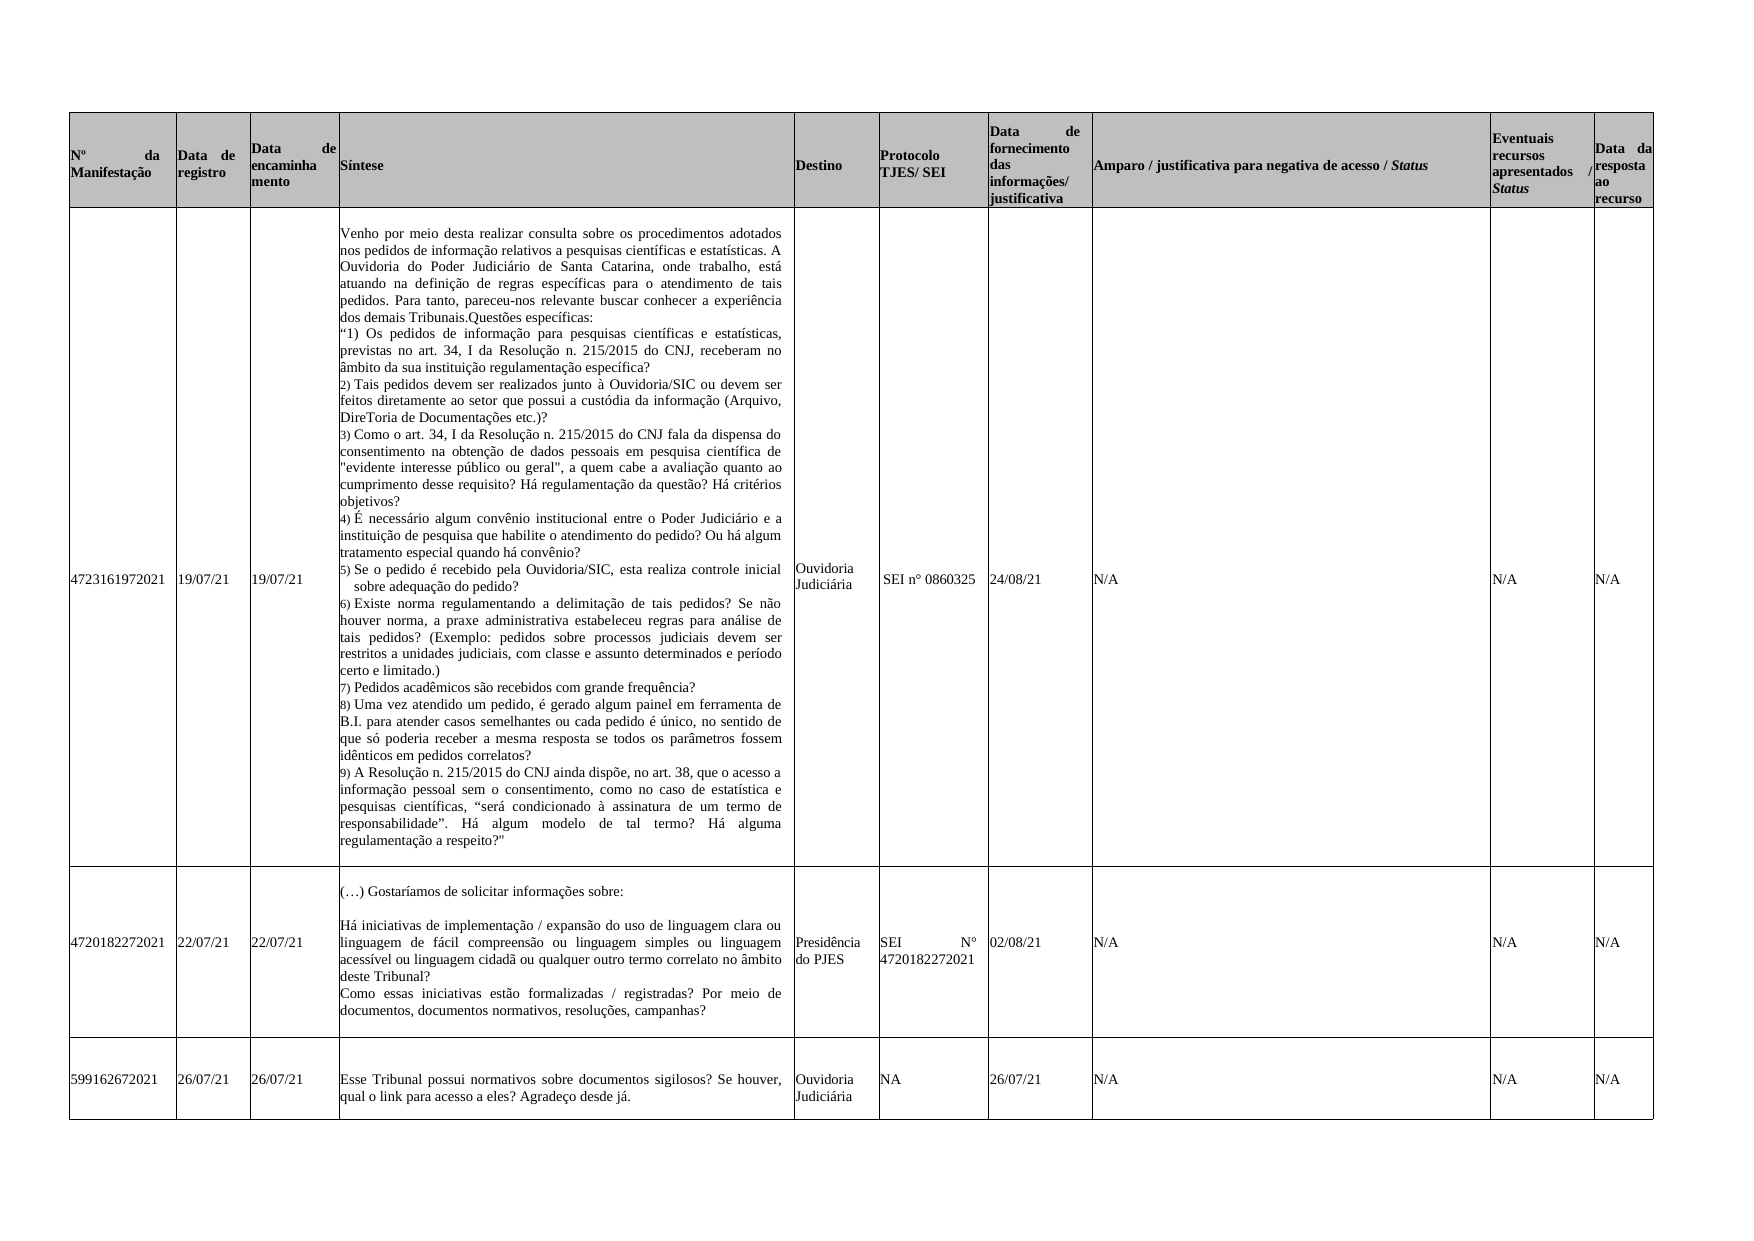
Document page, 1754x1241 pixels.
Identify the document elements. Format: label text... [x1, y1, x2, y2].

table_cell 26/07/21 [251, 1038, 339, 1119]
table_header Síntese [340, 113, 794, 207]
table_cell Esse Tribunal possui normativos sobre documentos sigilosos? Se houver, qual o link para acesso a eles? Agradeço desde já. [340, 1038, 794, 1119]
table_cell N/A [1491, 1038, 1594, 1119]
table_cell Ouvidoria Judiciária [795, 208, 879, 866]
table_cell 4723161972021 [70, 208, 176, 866]
table_header Data de fornecimento das informações/ justificativa [989, 113, 1092, 207]
table_cell 22/07/21 [177, 867, 250, 1036]
table_cell 26/07/21 [989, 1038, 1092, 1119]
table_cell 24/08/21 [989, 208, 1092, 866]
table_cell SEI n° 0860325 [880, 208, 988, 866]
table_cell (…) Gostaríamos de solicitar informações sobre: Há iniciativas de implementação / expansão do uso de linguagem clara ou linguagem de fácil compreensão ou linguagem simples ou linguagem acessível ou linguagem cidadã ou qualquer outro termo correlato no âmbito deste Tribunal? Como essas iniciativas estão formalizadas / registradas? Por meio de documentos, documentos normativos, resoluções, campanhas? [340, 867, 794, 1036]
table_cell N/A [1491, 867, 1594, 1036]
table_cell 02/08/21 [989, 867, 1092, 1036]
table_cell N/A [1595, 208, 1653, 866]
table_cell N/A [1093, 208, 1490, 866]
table_cell N/A [1595, 867, 1653, 1036]
table_header Nº da Manifestação [70, 113, 176, 207]
table_cell NA [880, 1038, 988, 1119]
table_cell Ouvidoria Judiciária [795, 1038, 879, 1119]
table_cell 26/07/21 [177, 1038, 250, 1119]
table_header Data de encaminha mento [251, 113, 339, 207]
table_cell N/A [1093, 1038, 1490, 1119]
table_header Protocolo TJES/ SEI [880, 113, 988, 207]
table_header Eventuais recursos apresentados / Status [1491, 113, 1594, 207]
table_cell SEI N° 4720182272021 [880, 867, 988, 1036]
table_header Data de registro [177, 113, 250, 207]
table_cell N/A [1093, 867, 1490, 1036]
table_cell 599162672021 [70, 1038, 176, 1119]
table_header Amparo / justificativa para negativa de acesso / Status [1093, 113, 1490, 207]
table_header Data da resposta ao recurso [1595, 113, 1653, 207]
table_cell N/A [1595, 1038, 1653, 1119]
table_cell 4720182272021 [70, 867, 176, 1036]
table_cell Presidência do PJES [795, 867, 879, 1036]
table_cell Venho por meio desta realizar consulta sobre os procedimentos adotados nos pedidos de informação relativos a pesquisas científicas e estatísticas. A Ouvidoria do Poder Judiciário de Santa Catarina, onde trabalho, está atuando na definição de regras específicas para o atendimento de tais pedidos. Para tanto, pareceu-nos relevante buscar conhecer a experiência dos demais Tribunais.Questões específicas: “1) Os pedidos de informação para pesquisas científicas e estatísticas, previstas no art. 34, I da Resolução n. 215/2015 do CNJ, receberam no âmbito da sua instituição regulamentação específica? Tais pedidos devem ser realizados junto à Ouvidoria/SIC ou devem ser feitos diretamente ao setor que possui a custódia da informação (Arquivo, DireToria de Documentações etc.)? Como o art. 34, I da Resolução n. 215/2015 do CNJ fala da dispensa do consentimento na obtenção de dados pessoais em pesquisa científica de "evidente interesse público ou geral", a quem cabe a avaliação quanto ao cumprimento desse requisito? Há regulamentação da questão? Há critérios objetivos? É necessário algum convênio institucional entre o Poder Judiciário e a instituição de pesquisa que habilite o atendimento do pedido? Ou há algum tratamento especial quando há convênio? Se o pedido é recebido pela Ouvidoria/SIC, esta realiza controle inicial sobre adequação do pedido? Existe norma regulamentando a delimitação de tais pedidos? Se não houver norma, a praxe administrativa estabeleceu regras para análise de tais pedidos? (Exemplo: pedidos sobre processos judiciais devem ser restritos a unidades judiciais, com classe e assunto determinados e período certo e limitado.) Pedidos acadêmicos são recebidos com grande frequência? Uma vez atendido um pedido, é gerado algum painel em ferramenta de B.I. para atender casos semelhantes ou cada pedido é único, no sentido de que só poderia receber a mesma resposta se todos os parâmetros fossem idênticos em pedidos correlatos? A Resolução n. 215/2015 do CNJ ainda dispõe, no art. 38, que o acesso a informação pessoal sem o consentimento, como no caso de estatística e pesquisas científicas, “será condicionado à assinatura de um termo de responsabilidade”. Há algum modelo de tal termo? Há alguma regulamentação a respeito?" [340, 208, 794, 866]
table_header Destino [795, 113, 879, 207]
table_cell 19/07/21 [177, 208, 250, 866]
table_cell 22/07/21 [251, 867, 339, 1036]
table_cell N/A [1491, 208, 1594, 866]
table_cell 19/07/21 [251, 208, 339, 866]
